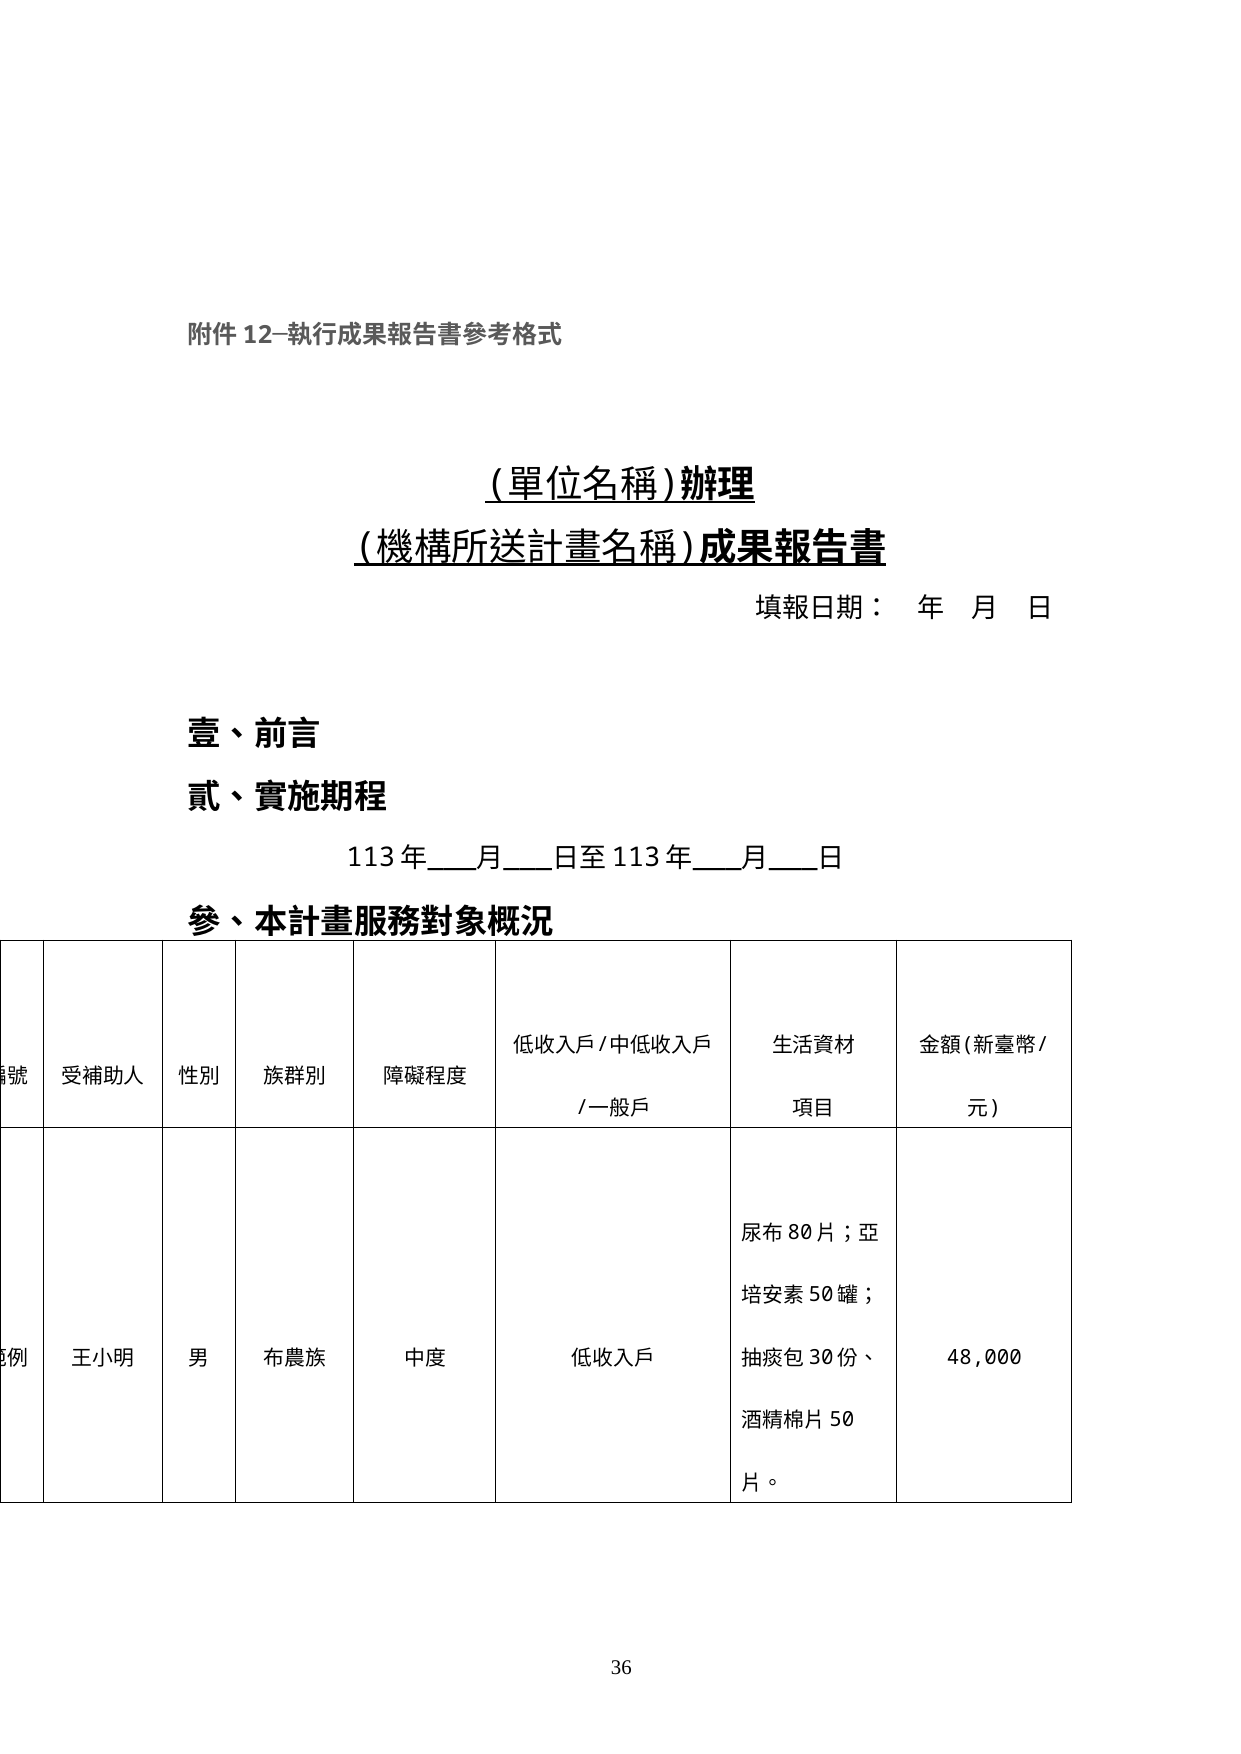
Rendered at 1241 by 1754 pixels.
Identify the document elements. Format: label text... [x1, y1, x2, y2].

text (機構所送計畫名稱)成果報告書 [187, 502, 1053, 564]
text 113年___月___日至113年___月___日 [238, 814, 1053, 877]
list 實施期程 [187, 752, 1053, 814]
table_header 金額(新臺幣/元) [897, 941, 1071, 1127]
table_header 編號 [1, 941, 43, 1127]
table_cell 低收入戶 [496, 1128, 730, 1502]
table_header 障礙程度 [354, 941, 495, 1127]
list 前言 [187, 689, 1053, 752]
table_cell 男 [163, 1128, 235, 1502]
table_cell 王小明 [44, 1128, 162, 1502]
list 本計畫服務對象概況 [187, 877, 1053, 939]
table_cell 中度 [354, 1128, 495, 1502]
table_header 族群別 [236, 941, 353, 1127]
table_header 低收入戶/中低收入戶/一般戶 [496, 941, 730, 1127]
table_header 生活資材 項目 [731, 941, 896, 1127]
table_header 性別 [163, 941, 235, 1127]
text 附件12─執行成果報告書參考格式 [187, 314, 1053, 351]
table_header 受補助人 [44, 941, 162, 1127]
table_cell 尿布80片；亞培安素50罐；抽痰包30份、酒精棉片50片。 [731, 1128, 896, 1502]
text 填報日期： 年 月 日 [187, 564, 1053, 627]
table_cell 48,000 [897, 1128, 1071, 1502]
text (單位名稱)辦理 [187, 439, 1053, 502]
table_cell 範例 [1, 1128, 43, 1502]
table_cell 布農族 [236, 1128, 353, 1502]
